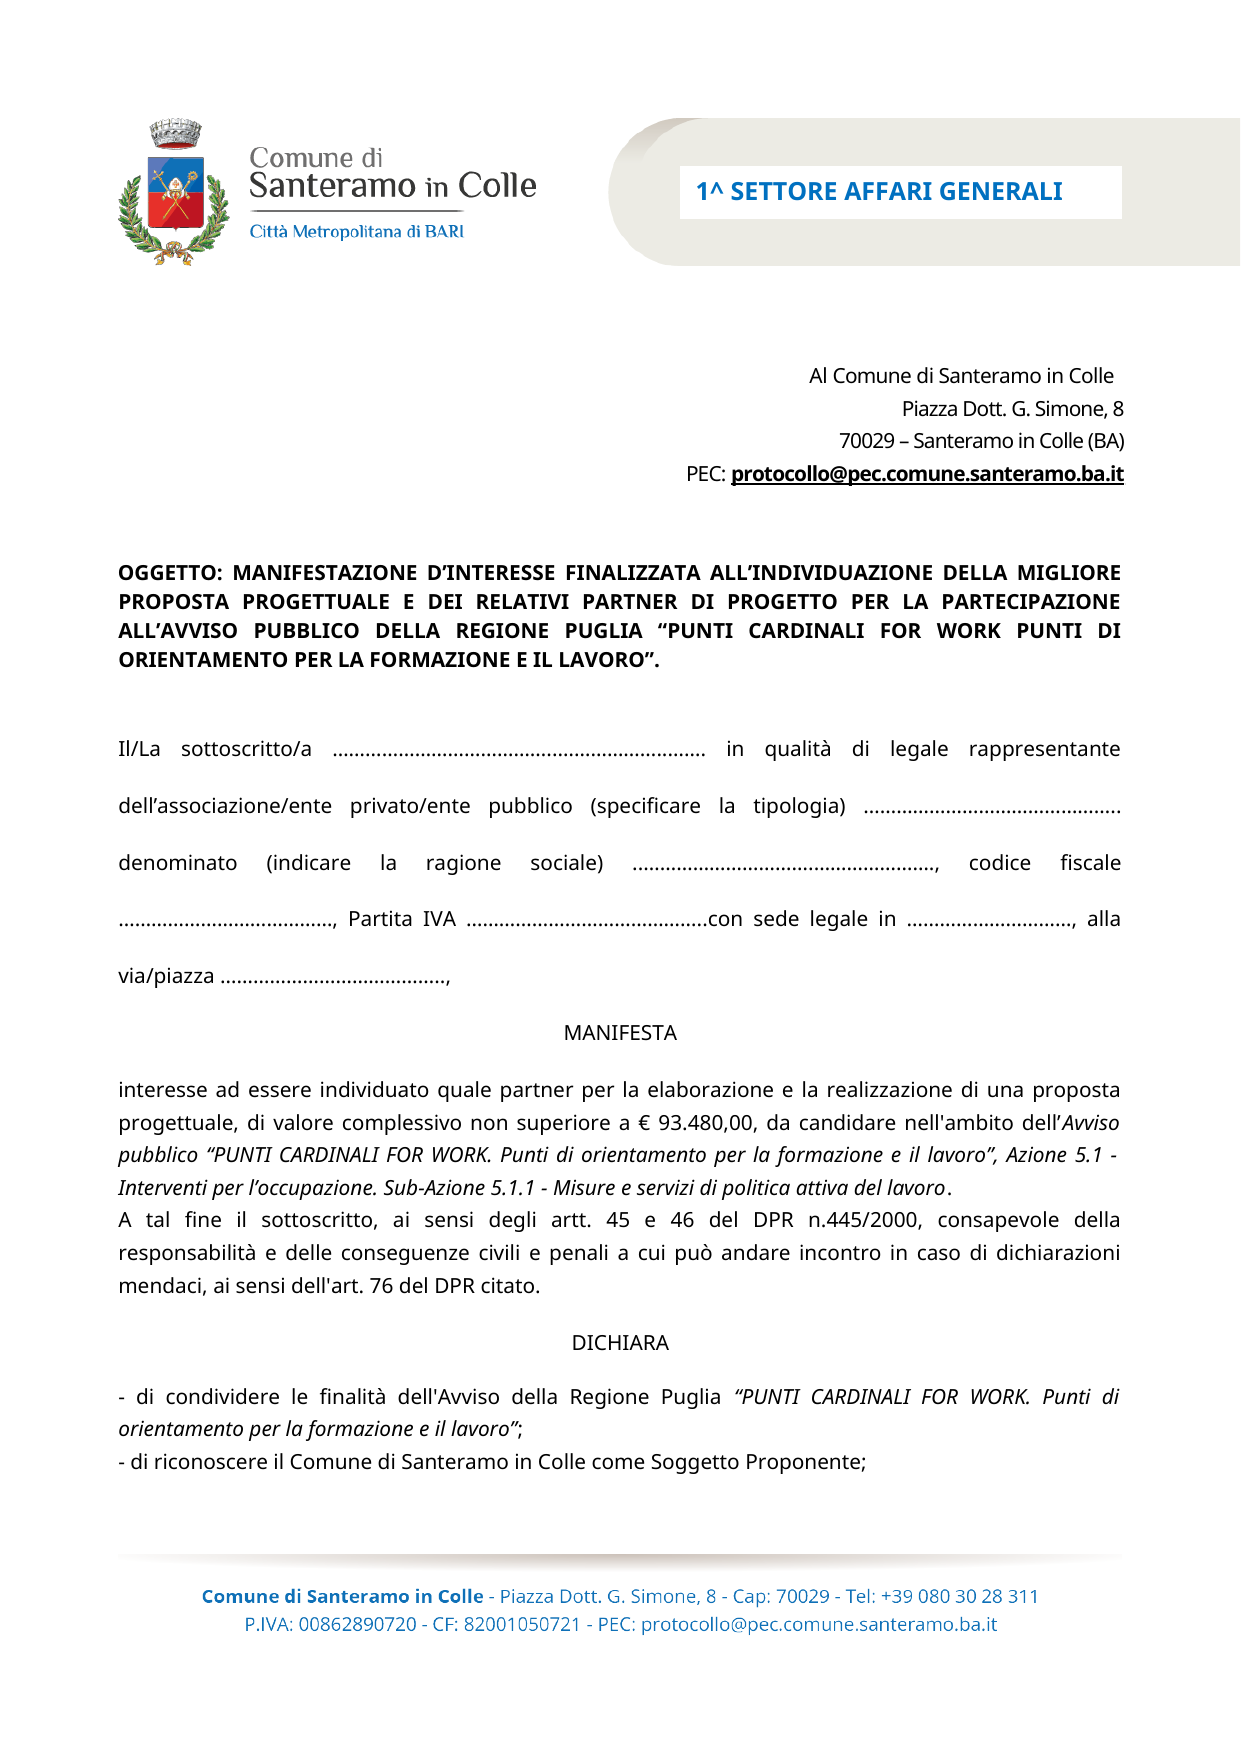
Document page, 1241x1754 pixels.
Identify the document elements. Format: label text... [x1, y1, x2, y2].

text MANIFESTA [118, 1018, 1122, 1047]
text - di condividere le finalità dell'Avviso della Regione Puglia “PUNTI CARDINALI FOR WORK. Punti di orientamento per la formazione e il lavoro”; [118, 1382, 1122, 1443]
text OGGETTO: MANIFESTAZIONE D’INTERESSE FINALIZZATA ALL’INDIVIDUAZIONE DELLA MIGLIORE PROPOSTA PROGETTUALE E DEI RELATIVI PARTNER DI PROGETTO PER LA PARTECIPAZIONE ALL’AVVISO PUBBLICO DELLA REGIONE PUGLIA “PUNTI CARDINALI FOR WORK PUNTI DI ORIENTAMENTO PER LA FORMAZIONE E IL LAVORO”. [118, 558, 1122, 674]
text DICHIARA [118, 1328, 1122, 1357]
text 70029 – Santeramo in Colle (BA) [118, 427, 1125, 455]
text interesse ad essere individuato quale partner per la elaborazione e la realizzazione di una proposta progettuale, di valore complessivo non superiore a € 93.480,00, da candidare nell'ambito dell’Avviso pubblico “PUNTI CARDINALI FOR WORK. Punti di orientamento per la formazione e il lavoro”, Azione 5.1 - Interventi per l’occupazione. Sub-Azione 5.1.1 - Misure e servizi di politica attiva del lavoro. [118, 1075, 1122, 1201]
text - di riconoscere il Comune di Santeramo in Colle come Soggetto Proponente; [118, 1447, 1122, 1476]
text A tal fine il sottoscritto, ai sensi degli artt. 45 e 46 del DPR n.445/2000, consapevole della responsabilità e delle conseguenze civili e penali a cui può andare incontro in caso di dichiarazioni mendaci, ai sensi dell'art. 76 del DPR citato. [118, 1206, 1122, 1299]
text Il/La sottoscritto/a …………………………………..………………..……. in qualità di legale rappresentante dell’associazione/ente privato/ente pubblico (specificare la tipologia) ……………………………………….. denominato (indicare la ragione sociale) ..………………………….…………………., codice fiscale …………………………………, Partita IVA ……………………………………..con sede legale in …………………………, alla via/piazza ………………………………….., [118, 734, 1122, 990]
text Piazza Dott. G. Simone, 8 [118, 394, 1125, 422]
text PEC: protocollo@pec.comune.santeramo.ba.it [118, 459, 1125, 488]
text Al Comune di Santeramo in Colle [118, 361, 1125, 390]
